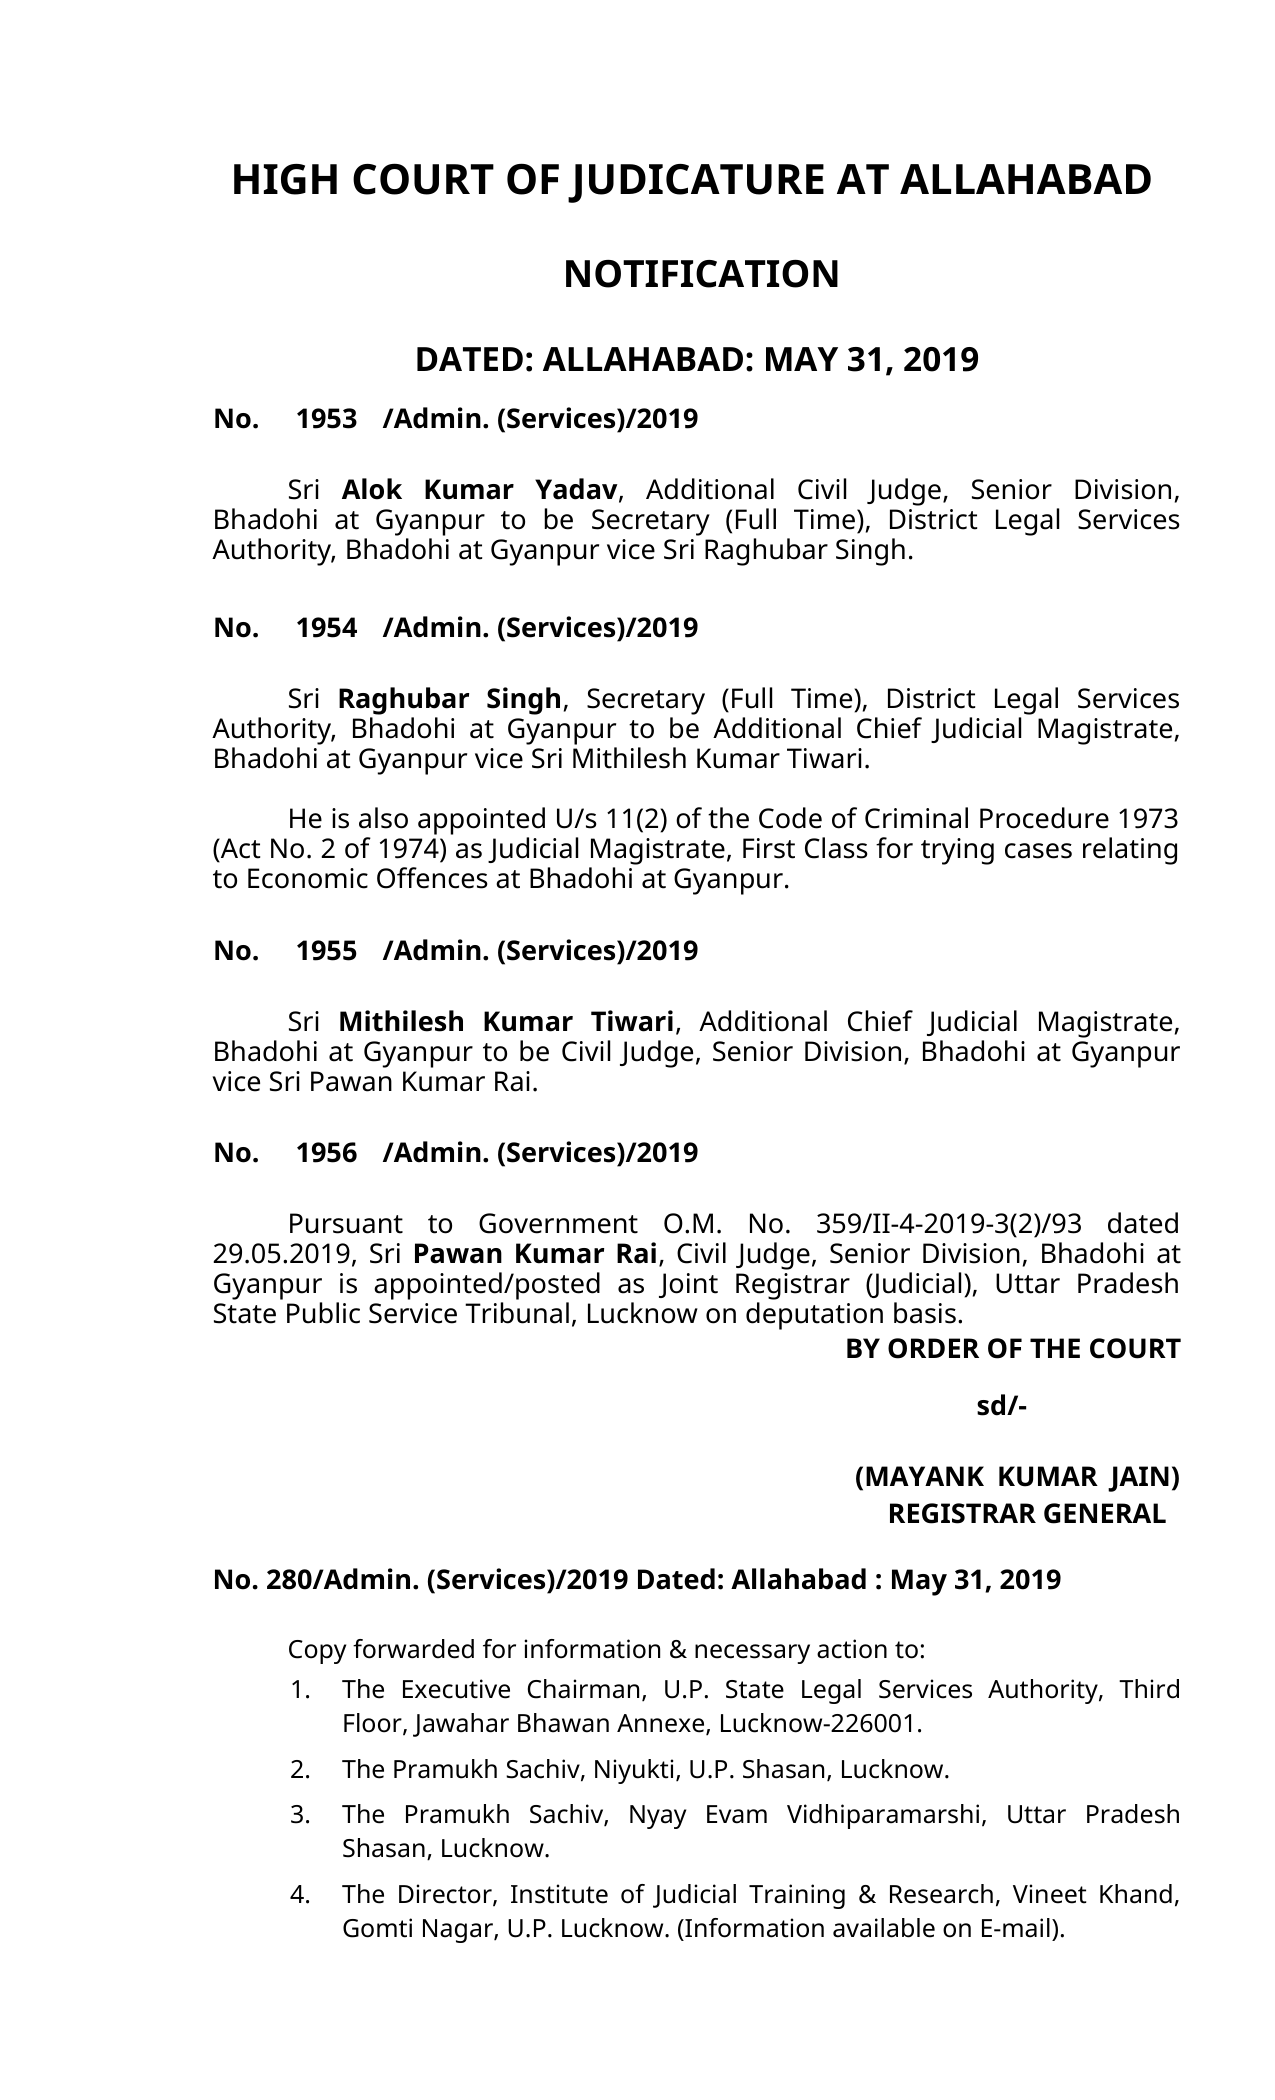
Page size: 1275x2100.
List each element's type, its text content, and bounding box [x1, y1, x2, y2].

text (MAYANK KUMAR JAIN) REGISTRAR GENERAL [212, 1458, 1181, 1531]
text Pursuant to Government O.M. No. 359/II-4-2019-3(2)/93 dated 29.05.2019, Sri Pawan Kumar Rai, Civil Judge, Senior Division, Bhadohi at Gyanpur is appointed/posted as Joint Registrar (Judicial), Uttar Pradesh State Public Service Tribunal, Lucknow on deputation basis. [212, 1210, 1181, 1330]
text He is also appointed U/s 11(2) of the Code of Criminal Procedure 1973 (Act No. 2 of 1974) as Judicial Magistrate, First Class for trying cases relating to Economic Offences at Bhadohi at Gyanpur. [212, 805, 1181, 895]
text BY ORDER OF THE COURT [212, 1330, 1181, 1367]
table_header No. [202, 925, 284, 977]
table_header No. [202, 603, 284, 655]
table_header The Executive Chairman, U.P. State Legal Services Authority, Third Floor, Jawahar Bhawan Annexe, Lucknow-226001. [336, 1666, 1188, 1746]
table_header 1956 [284, 1128, 371, 1180]
table_header No. [202, 1128, 284, 1180]
table_header /Admin. (Services)/2019 [371, 393, 770, 446]
table_header 1954 [284, 603, 371, 655]
table_header 1955 [284, 925, 371, 977]
table_cell The Pramukh Sachiv, Nyay Evam Vidhiparamarshi, Uttar Pradesh Shasan, Lucknow. [336, 1791, 1188, 1871]
subtitle NOTIFICATION [212, 247, 1181, 298]
table_header /Admin. (Services)/2019 [371, 603, 770, 655]
table_cell [284, 1871, 336, 1950]
table_header /Admin. (Services)/2019 [371, 925, 770, 977]
table_header 1953 [284, 393, 371, 446]
text No. 280/Admin. (Services)/2019 Dated: Allahabad : May 31, 2019 [62, 1568, 1181, 1595]
text Sri Mithilesh Kumar Tiwari, Additional Chief Judicial Magistrate, Bhadohi at Gyanpur to be Civil Judge, Senior Division, Bhadohi at Gyanpur vice Sri Pawan Kumar Rai. [212, 1007, 1181, 1097]
table_cell [284, 1791, 336, 1871]
table_cell [284, 1746, 336, 1791]
table_cell The Director, Institute of Judicial Training & Research, Vineet Khand, Gomti Nagar, U.P. Lucknow. (Information available on E-mail). [336, 1871, 1188, 1950]
text Sri Raghubar Singh, Secretary (Full Time), District Legal Services Authority, Bhadohi at Gyanpur to be Additional Chief Judicial Magistrate, Bhadohi at Gyanpur vice Sri Mithilesh Kumar Tiwari. [212, 685, 1181, 775]
table_header No. [202, 393, 284, 446]
text Copy forwarded for information & necessary action to: [212, 1632, 1181, 1666]
table_header [284, 1666, 336, 1746]
text sd/- [212, 1394, 1181, 1421]
text Sri Alok Kumar Yadav, Additional Civil Judge, Senior Division, Bhadohi at Gyanpur to be Secretary (Full Time), District Legal Services Authority, Bhadohi at Gyanpur vice Sri Raghubar Singh. [212, 476, 1181, 566]
table_cell The Pramukh Sachiv, Niyukti, U.P. Shasan, Lucknow. [336, 1746, 1188, 1791]
table_header /Admin. (Services)/2019 [371, 1128, 770, 1180]
title HIGH COURT OF JUDICATURE AT ALLAHABAD [175, 150, 1209, 207]
subtitle DATED: ALLAHABAD: MAY 31, 2019 [212, 336, 1181, 381]
